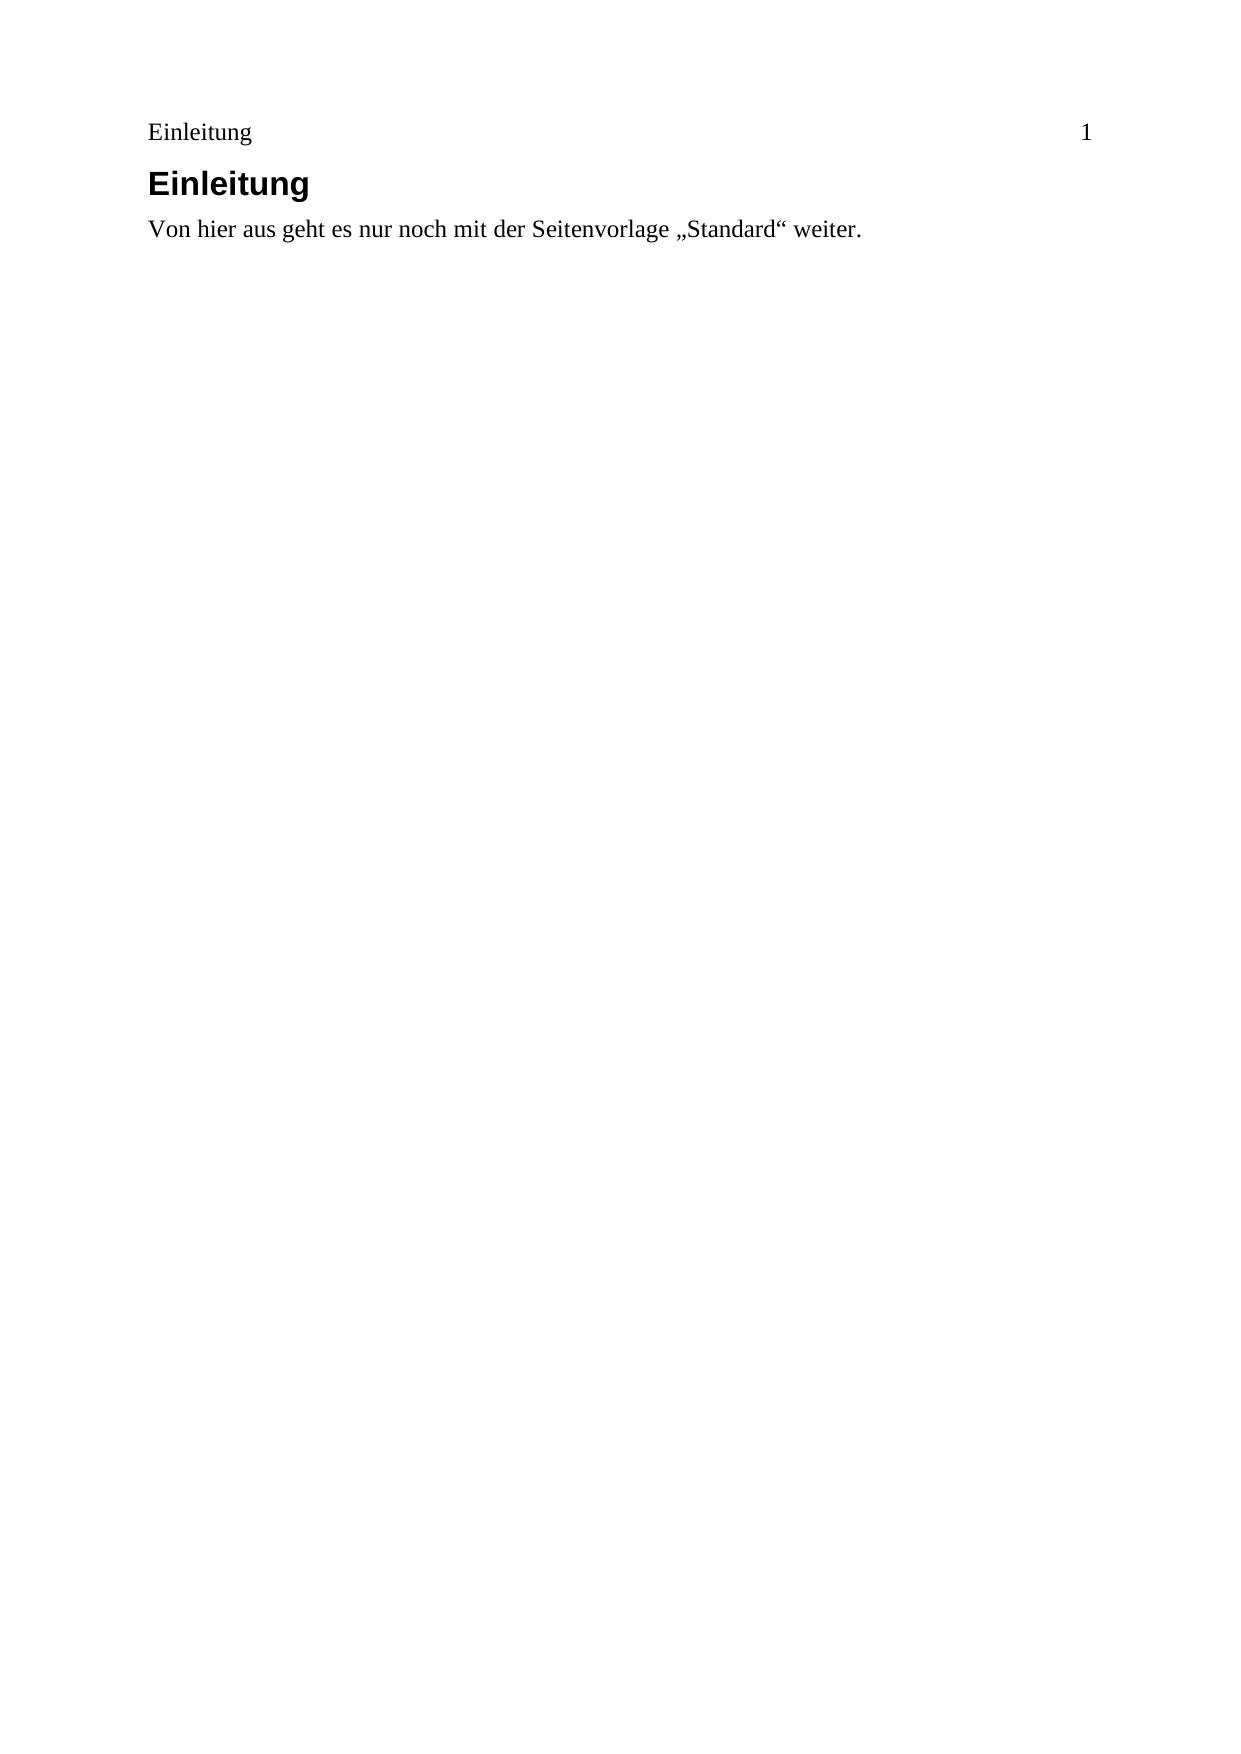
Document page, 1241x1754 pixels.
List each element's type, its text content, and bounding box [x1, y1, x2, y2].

text Von hier aus geht es nur noch mit der Seitenvorlage „Standard“ weiter. [148, 215, 1093, 243]
subtitle Einleitung [148, 165, 1093, 203]
